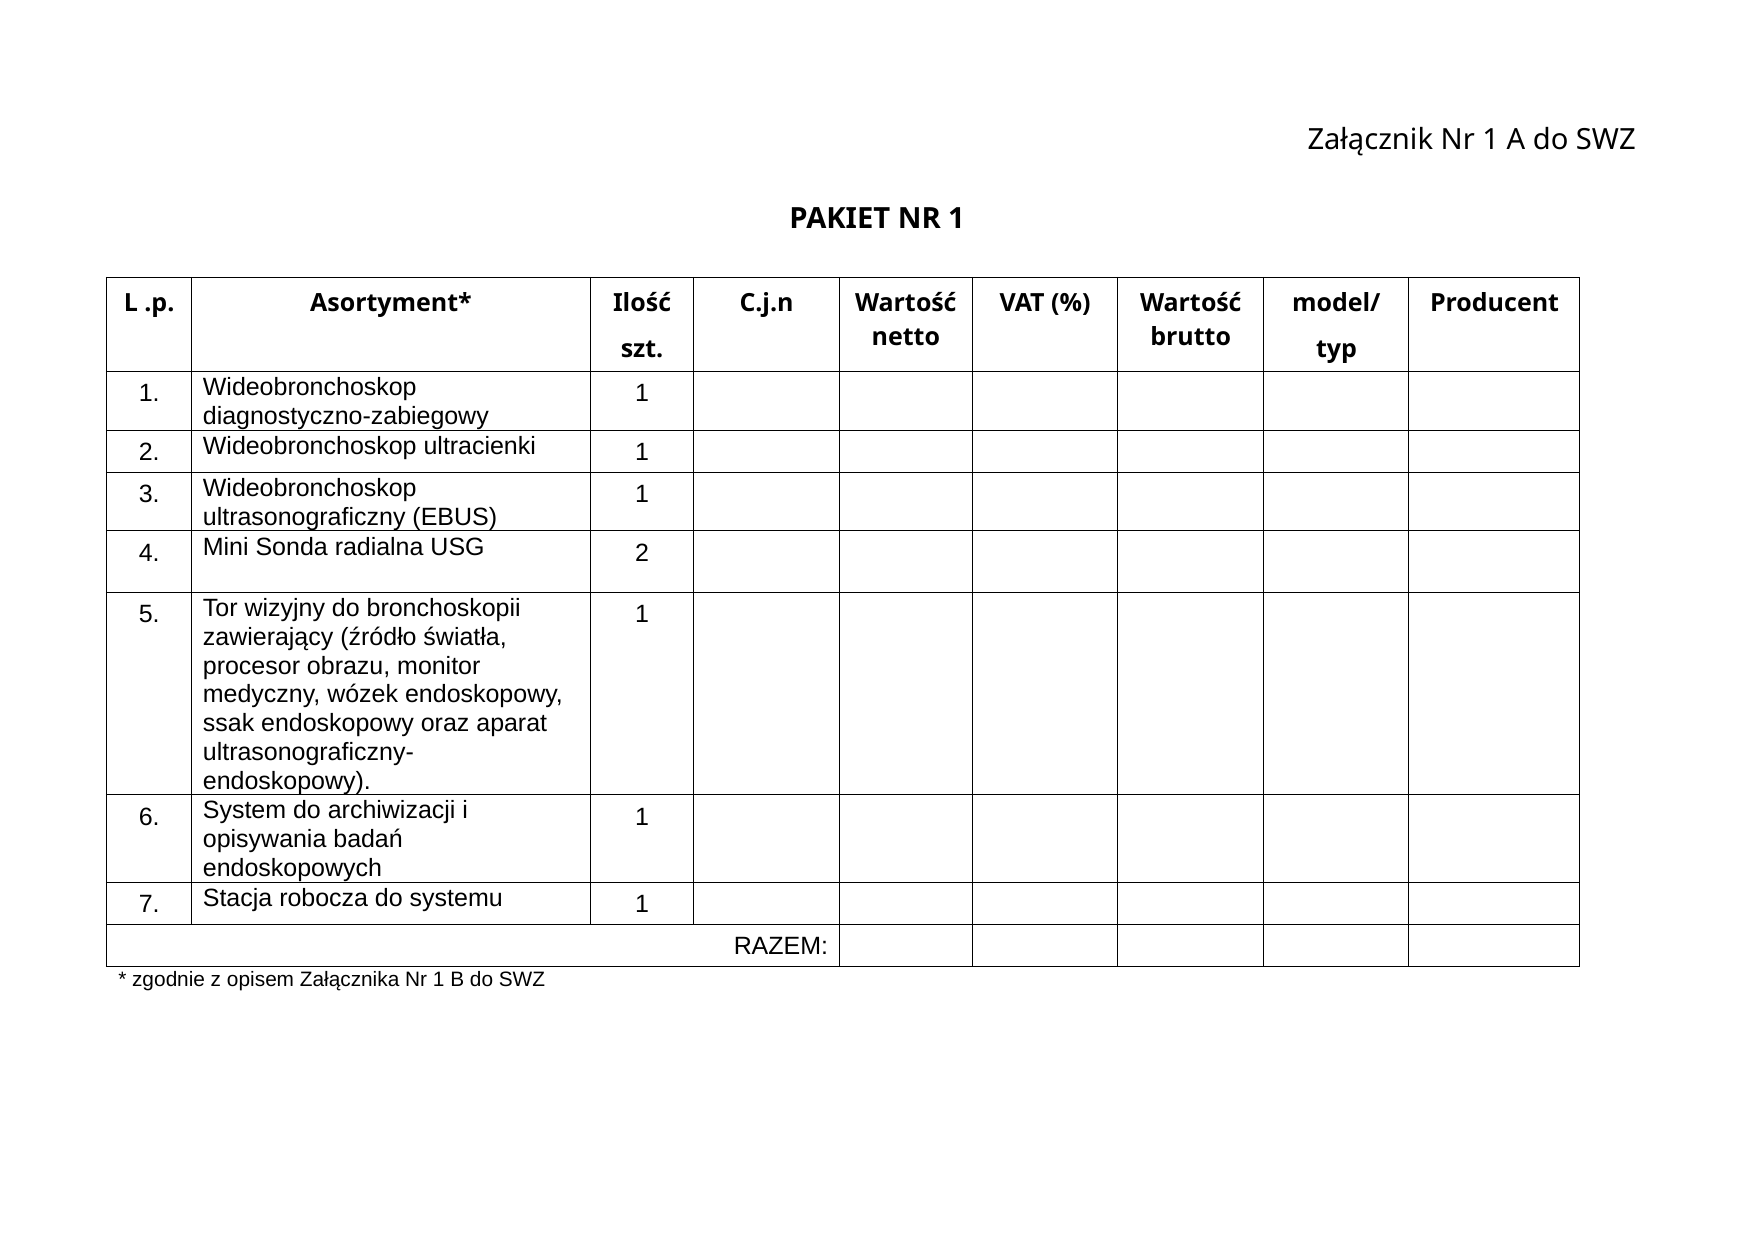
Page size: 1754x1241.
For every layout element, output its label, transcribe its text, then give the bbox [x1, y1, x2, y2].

text * zgodnie z opisem Załącznika Nr 1 B do SWZ [118, 967, 1639, 991]
table_cell 1 [591, 795, 693, 882]
table_cell [694, 593, 839, 794]
table_cell Mini Sonda radialna USG [192, 531, 590, 592]
table_cell [1264, 372, 1408, 429]
table_cell [1118, 925, 1263, 966]
table_cell [1409, 795, 1579, 882]
table_cell [1118, 883, 1263, 924]
table_cell [694, 531, 839, 592]
table_cell [973, 795, 1117, 882]
table_header VAT (%) [973, 278, 1117, 371]
table_cell [840, 795, 972, 882]
table_cell [973, 883, 1117, 924]
table_cell 4. [107, 531, 191, 592]
table_cell [1264, 593, 1408, 794]
table_cell [1118, 372, 1263, 429]
table_cell 2 [591, 531, 693, 592]
table_cell [1264, 431, 1408, 472]
table_cell RAZEM: [107, 925, 839, 966]
table_cell [1409, 531, 1579, 592]
table_cell [1409, 473, 1579, 530]
table_cell [1118, 795, 1263, 882]
table_cell 1 [591, 431, 693, 472]
table_cell [1264, 473, 1408, 530]
table_header model/ typ [1264, 278, 1408, 371]
table_cell 5. [107, 593, 191, 794]
table_cell [694, 883, 839, 924]
table_cell [840, 593, 972, 794]
table_cell 3. [107, 473, 191, 530]
table_cell 7. [107, 883, 191, 924]
table_cell [1409, 593, 1579, 794]
table_cell [694, 372, 839, 429]
table_cell 1 [591, 473, 693, 530]
table_cell [973, 593, 1117, 794]
table_header L .p. [107, 278, 191, 371]
text PAKIET NR 1 [118, 197, 1636, 237]
text Załącznik Nr 1 A do SWZ [118, 118, 1636, 158]
table_cell Wideobronchoskop diagnostyczno-zabiegowy [192, 372, 590, 429]
table_cell [1118, 431, 1263, 472]
table_cell 1 [591, 883, 693, 924]
table_cell [840, 473, 972, 530]
table_cell [973, 531, 1117, 592]
table_cell [840, 925, 972, 966]
table_cell 1. [107, 372, 191, 429]
table_cell [1118, 593, 1263, 794]
table_cell [973, 372, 1117, 429]
table_cell [840, 883, 972, 924]
table_cell [973, 925, 1117, 966]
table_cell [973, 473, 1117, 530]
table_cell [1264, 925, 1408, 966]
table_header C.j.n [694, 278, 839, 371]
table_header Wartość brutto [1118, 278, 1263, 371]
table_cell [694, 431, 839, 472]
table_cell Wideobronchoskop ultracienki [192, 431, 590, 472]
table_cell [1264, 795, 1408, 882]
table_header Asortyment* [192, 278, 590, 371]
table_cell 6. [107, 795, 191, 882]
table_cell Tor wizyjny do bronchoskopii zawierający (źródło światła, procesor obrazu, monitor medyczny, wózek endoskopowy, ssak endoskopowy oraz aparat ultrasonograficzny-endoskopowy). [192, 593, 590, 794]
table_header Ilość szt. [591, 278, 693, 371]
table_cell [840, 531, 972, 592]
table_cell [1118, 531, 1263, 592]
table_cell [840, 431, 972, 472]
table_cell [1118, 473, 1263, 530]
table_header Wartość netto [840, 278, 972, 371]
table_cell [1409, 372, 1579, 429]
table_header Producent [1409, 278, 1579, 371]
table_cell System do archiwizacji i opisywania badań endoskopowych [192, 795, 590, 882]
table_cell 1 [591, 593, 693, 794]
table_cell [694, 473, 839, 530]
table_cell [1409, 431, 1579, 472]
table_cell [1264, 531, 1408, 592]
table_cell [840, 372, 972, 429]
table_cell Wideobronchoskop ultrasonograficzny (EBUS) [192, 473, 590, 530]
table_cell Stacja robocza do systemu [192, 883, 590, 924]
table_cell 1 [591, 372, 693, 429]
table_cell [1409, 883, 1579, 924]
table_cell 2. [107, 431, 191, 472]
table_cell [694, 795, 839, 882]
table_cell [1409, 925, 1579, 966]
table_cell [973, 431, 1117, 472]
table_cell [1264, 883, 1408, 924]
